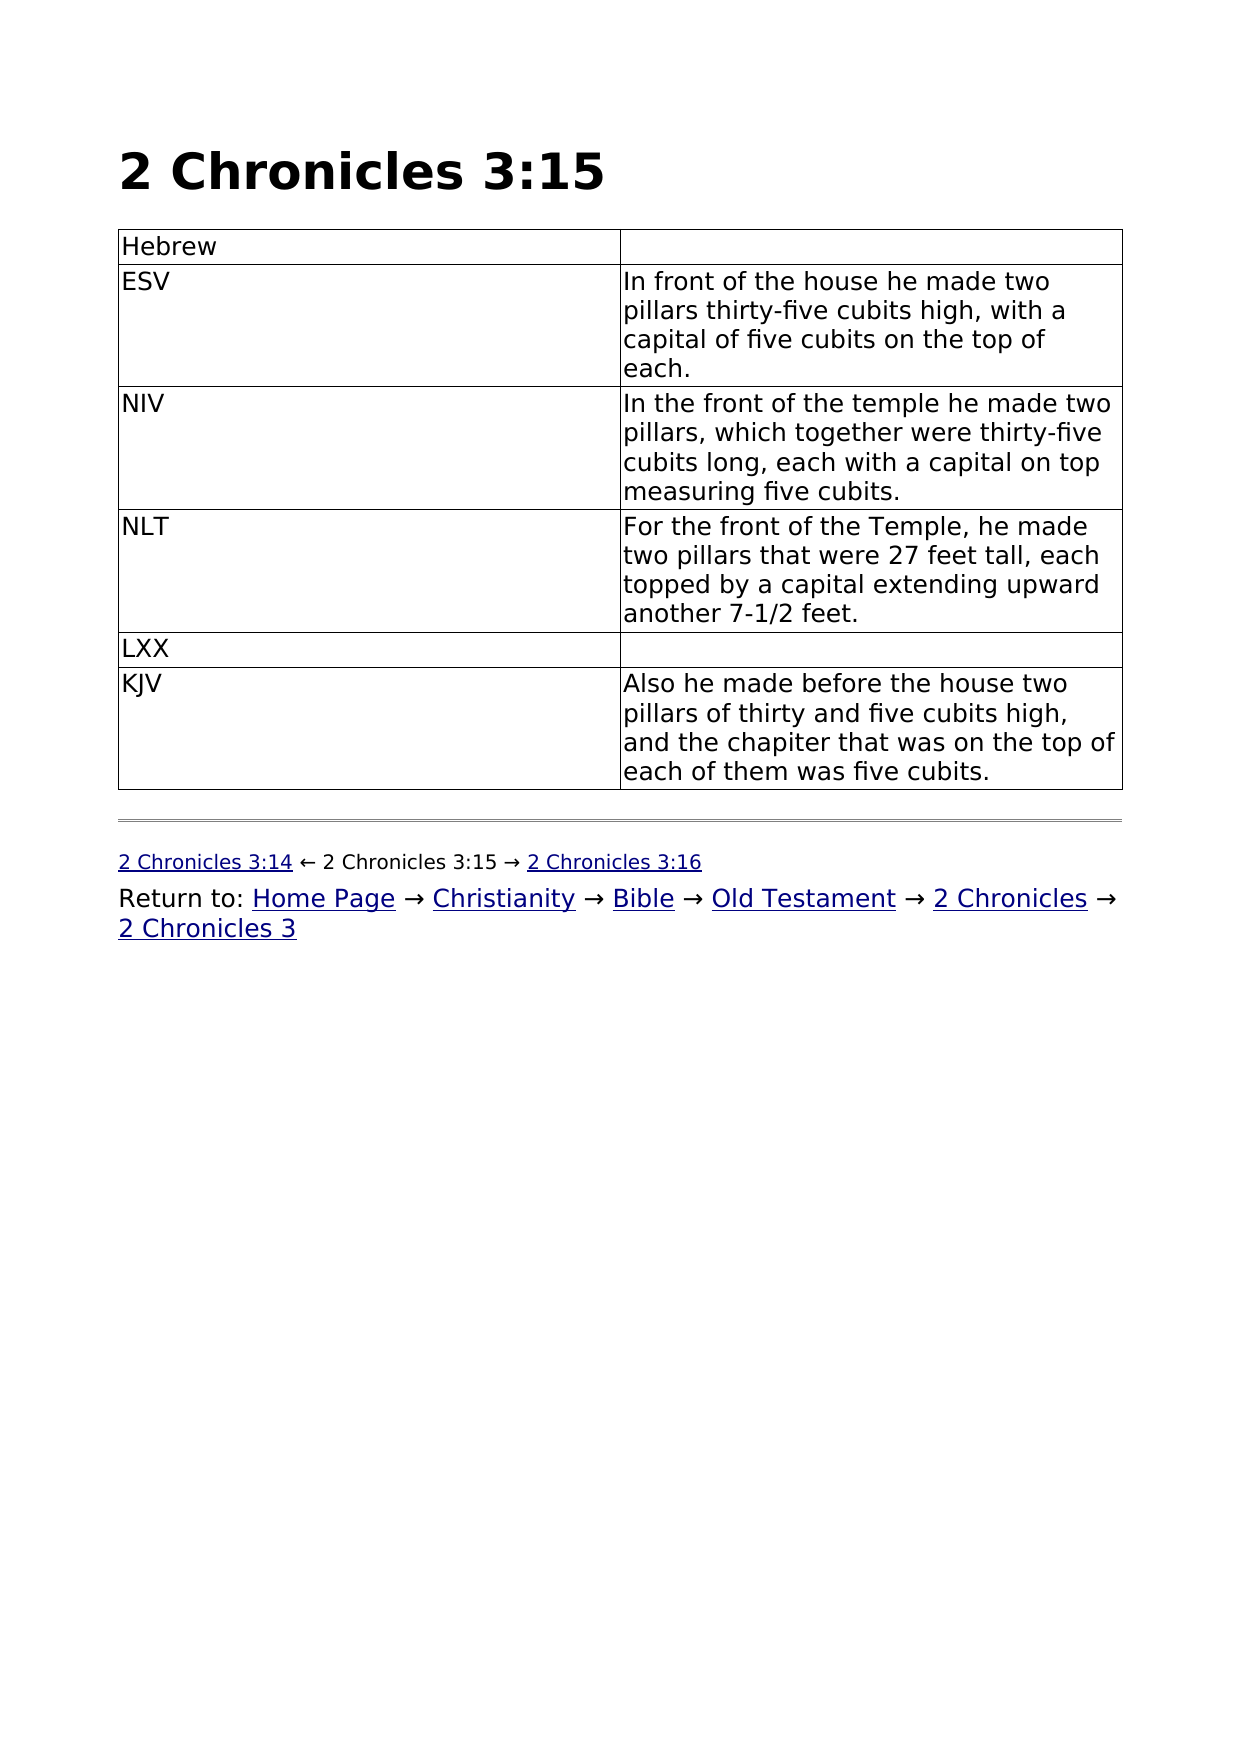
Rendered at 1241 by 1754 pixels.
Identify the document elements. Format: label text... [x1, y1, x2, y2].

table_cell In the front of the temple he made two pillars, which together were thirty-five cubits long, each with a capital on top measuring five cubits. [621, 387, 1122, 509]
table_cell [621, 633, 1122, 667]
table_header Hebrew [119, 230, 620, 264]
table_cell In front of the house he made two pillars thirty-five cubits high, with a capital of five cubits on the top of each. [621, 265, 1122, 386]
table_cell Also he made before the house two pillars of thirty and five cubits high, and the chapiter that was on the top of each of them was five cubits. [621, 668, 1122, 789]
table_cell For the front of the Temple, he made two pillars that were 27 feet tall, each topped by a capital extending upward another 7-1/2 feet. [621, 510, 1122, 632]
table_cell LXX [119, 633, 620, 667]
text 2 Chronicles 3:14 ← 2 Chronicles 3:15 → 2 Chronicles 3:16 [118, 851, 1122, 884]
table_header [621, 230, 1122, 264]
subtitle 2 Chronicles 3:15 [118, 143, 1122, 201]
table_cell NIV [119, 387, 620, 509]
table_cell KJV [119, 668, 620, 789]
table_cell NLT [119, 510, 620, 632]
text Return to: Home Page → Christianity → Bible → Old Testament → 2 Chronicles → 2 Chronicles 3 [118, 884, 1122, 943]
table_cell ESV [119, 265, 620, 386]
